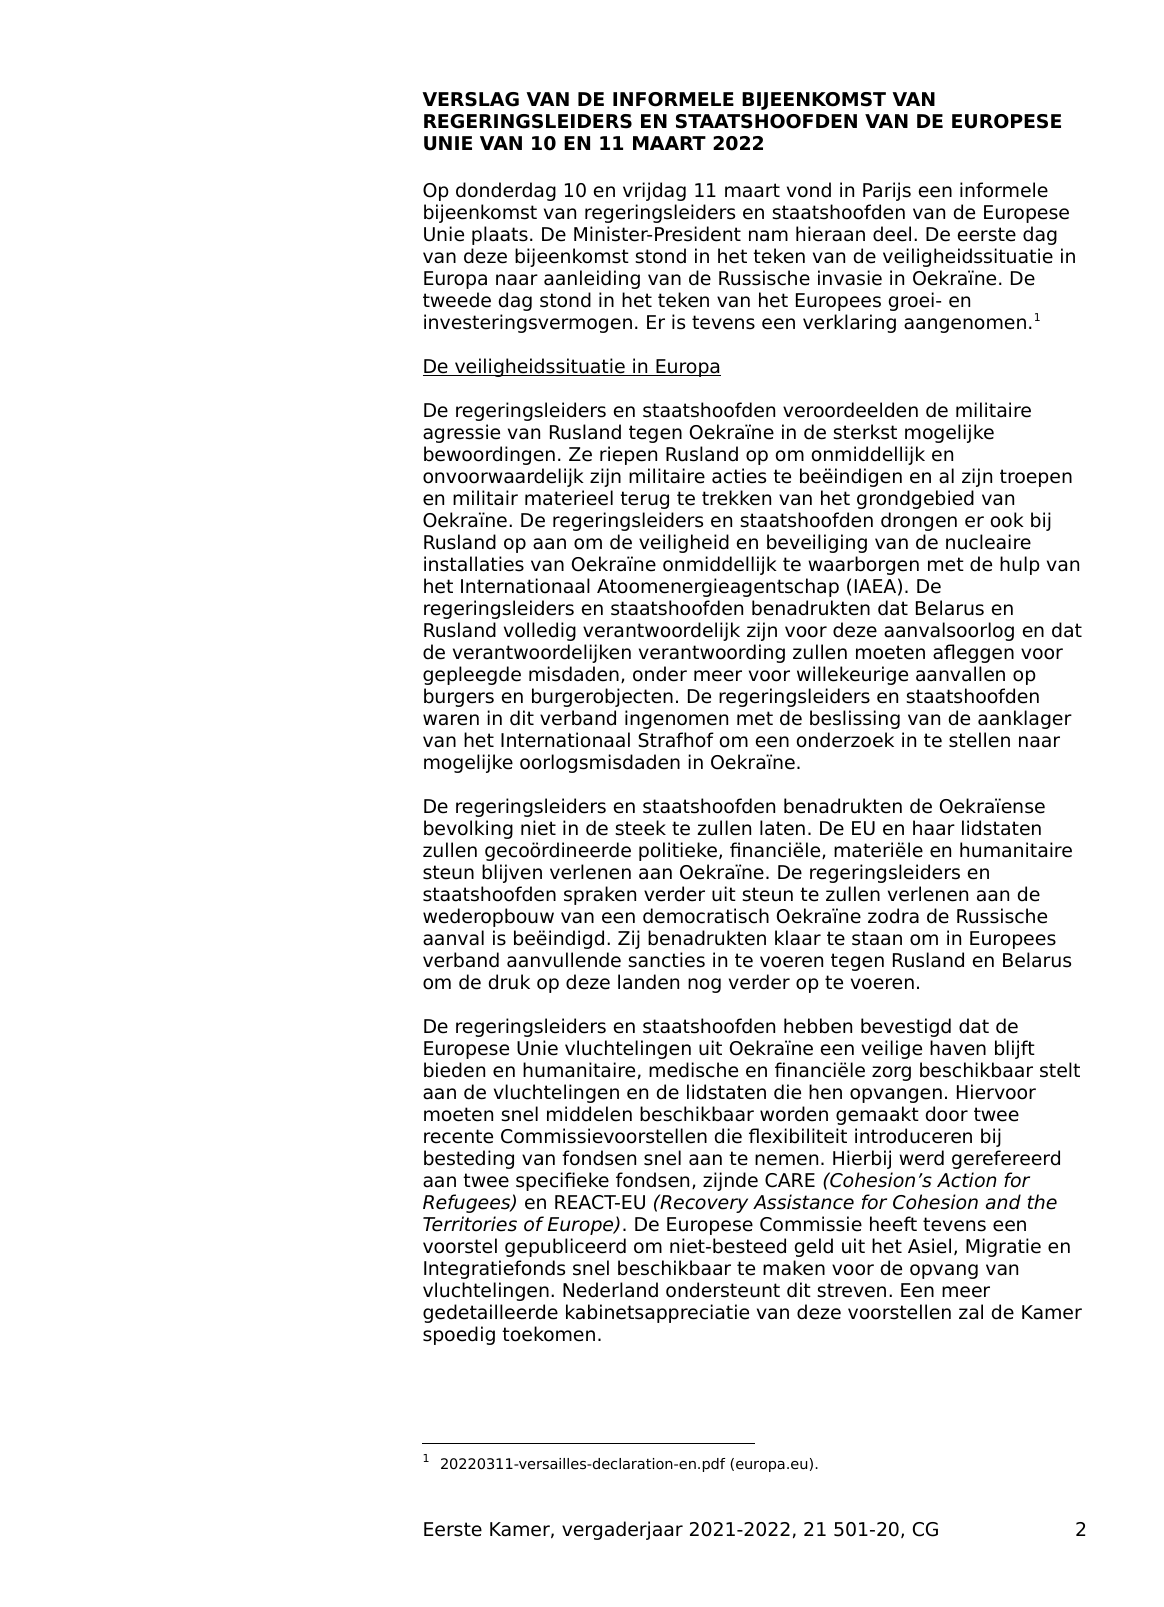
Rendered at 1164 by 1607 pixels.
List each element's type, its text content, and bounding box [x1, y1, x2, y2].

text De regeringsleiders en staatshoofden veroordeelden de militaire agressie van Rusland tegen Oekraïne in de sterkst mogelijke bewoordingen. Ze riepen Rusland op om onmiddellijk en onvoorwaardelijk zijn militaire acties te beëindigen en al zijn troepen en militair materieel terug te trekken van het grondgebied van Oekraïne. De regeringsleiders en staatshoofden drongen er ook bij Rusland op aan om de veiligheid en beveiliging van de nucleaire installaties van Oekraïne onmiddellijk te waarborgen met de hulp van het Internationaal Atoomenergieagentschap (IAEA). De regeringsleiders en staatshoofden benadrukten dat Belarus en Rusland volledig verantwoordelijk zijn voor deze aanvalsoorlog en dat de verantwoordelijken verantwoording zullen moeten afleggen voor gepleegde misdaden, onder meer voor willekeurige aanvallen op burgers en burgerobjecten. De regeringsleiders en staatshoofden waren in dit verband ingenomen met de beslissing van de aanklager van het Internationaal Strafhof om een onderzoek in te stellen naar mogelijke oorlogsmisdaden in Oekraïne. [422, 400, 1087, 774]
subtitle VERSLAG VAN DE INFORMELE BIJEENKOMST VAN REGERINGSLEIDERS EN STAATSHOOFDEN VAN DE EUROPESE UNIE VAN 10 EN 11 MAART 2022 [422, 89, 1087, 155]
subtitle De veiligheidssituatie in Europa [422, 356, 1087, 378]
text De regeringsleiders en staatshoofden benadrukten de Oekraïense bevolking niet in de steek te zullen laten. De EU en haar lidstaten zullen gecoördineerde politieke, financiële, materiële en humanitaire steun blijven verlenen aan Oekraïne. De regeringsleiders en staatshoofden spraken verder uit steun te zullen verlenen aan de wederopbouw van een democratisch Oekraïne zodra de Russische aanval is beëindigd. Zij benadrukten klaar te staan om in Europees verband aanvullende sancties in te voeren tegen Rusland en Belarus om de druk op deze landen nog verder op te voeren. [422, 796, 1087, 994]
text Op donderdag 10 en vrijdag 11 maart vond in Parijs een informele bijeenkomst van regeringsleiders en staatshoofden van de Europese Unie plaats. De Minister-President nam hieraan deel. De eerste dag van deze bijeenkomst stond in het teken van de veiligheidssituatie in Europa naar aanleiding van de Russische invasie in Oekraïne. De tweede dag stond in het teken van het Europees groei- en investeringsvermogen. Er is tevens een verklaring aangenomen. [422, 180, 1087, 334]
text 20220311-versailles-declaration-en.pdf (europa.eu). [422, 1452, 1087, 1474]
text De regeringsleiders en staatshoofden hebben bevestigd dat de Europese Unie vluchtelingen uit Oekraïne een veilige haven blijft bieden en humanitaire, medische en financiële zorg beschikbaar stelt aan de vluchtelingen en de lidstaten die hen opvangen. Hiervoor moeten snel middelen beschikbaar worden gemaakt door twee recente Commissievoorstellen die flexibiliteit introduceren bij besteding van fondsen snel aan te nemen. Hierbij werd gerefereerd aan twee specifieke fondsen, zijnde CARE (Cohesion’s Action for Refugees) en REACT-EU (Recovery Assistance for Cohesion and the Territories of Europe). De Europese Commissie heeft tevens een voorstel gepubliceerd om niet-besteed geld uit het Asiel, Migratie en Integratiefonds snel beschikbaar te maken voor de opvang van vluchtelingen. Nederland ondersteunt dit streven. Een meer gedetailleerde kabinetsappreciatie van deze voorstellen zal de Kamer spoedig toekomen. [422, 1016, 1087, 1346]
